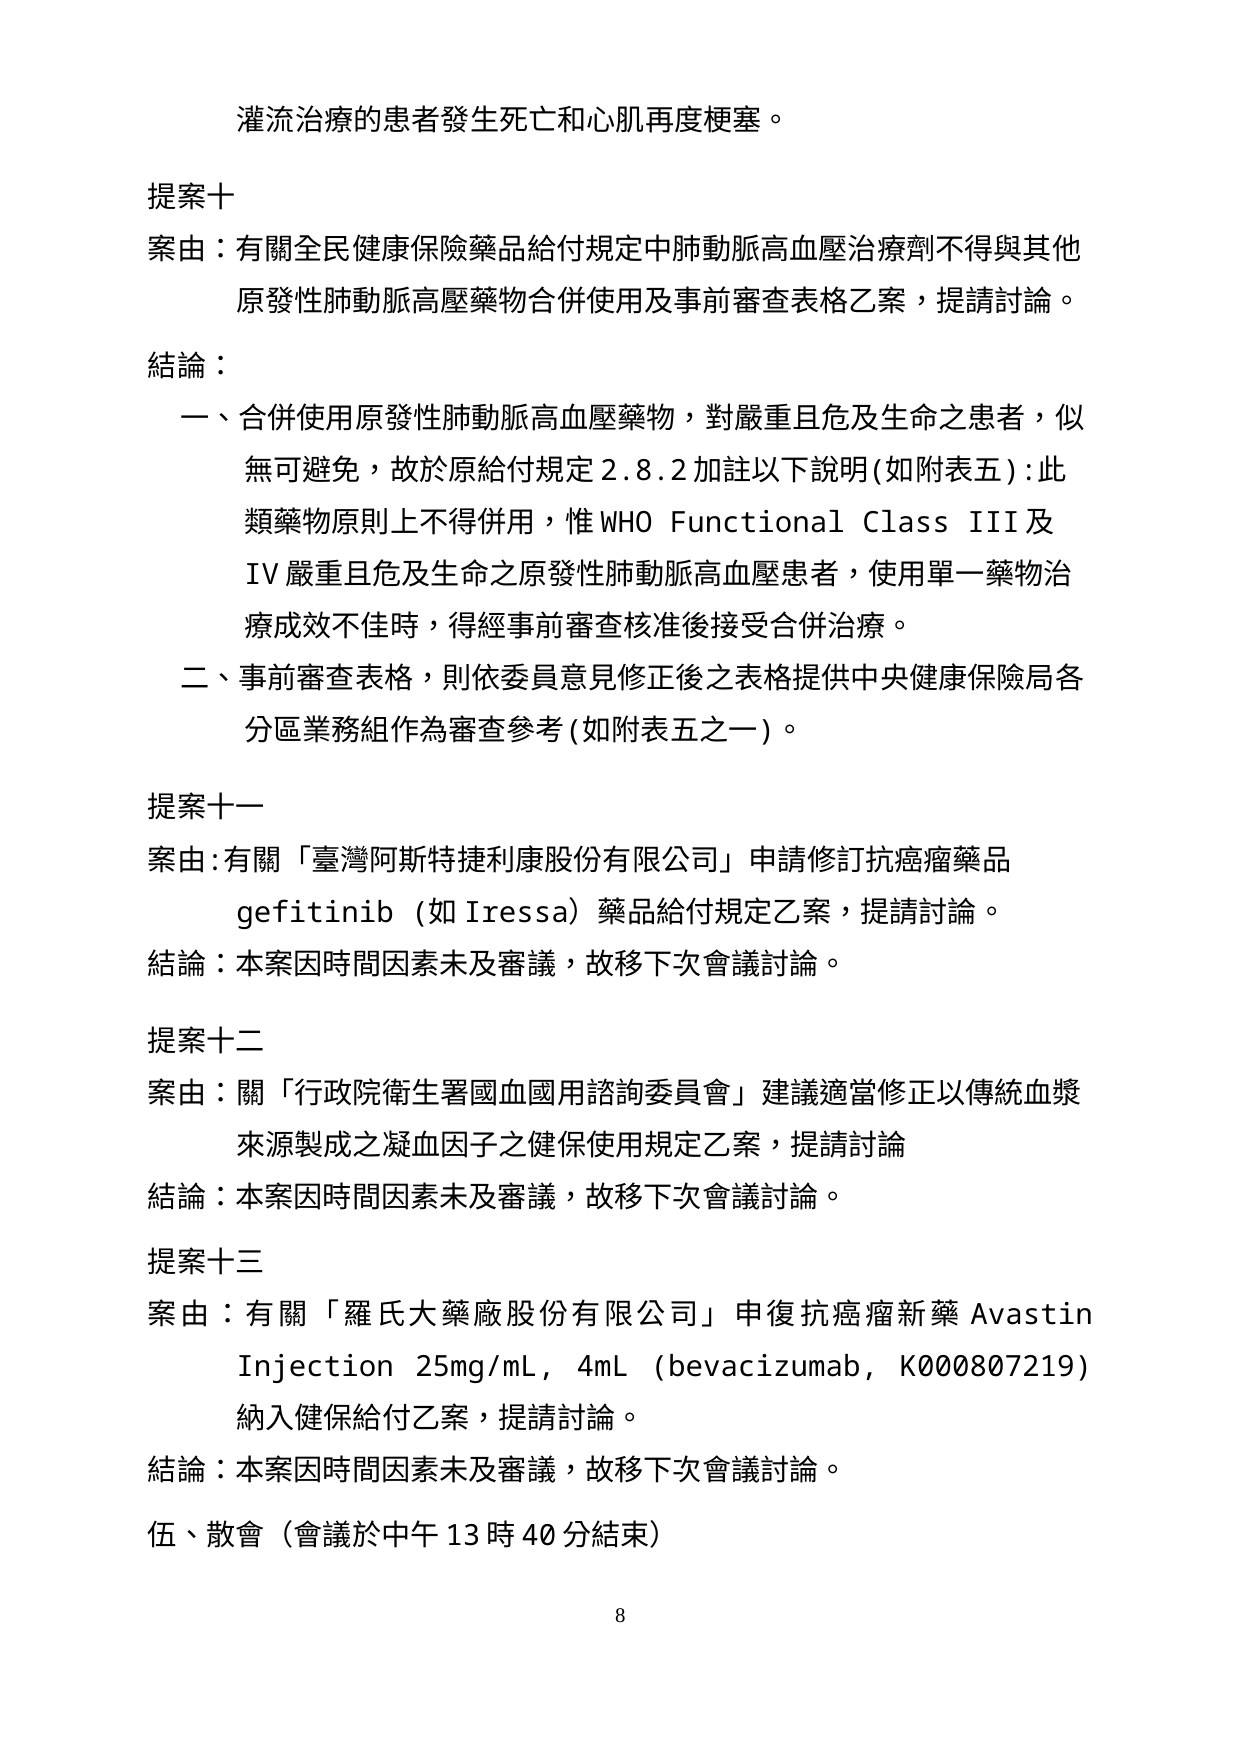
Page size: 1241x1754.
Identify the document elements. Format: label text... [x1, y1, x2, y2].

text 結論：本案因時間因素未及審議，故移下次會議討論。 [148, 1166, 1092, 1218]
text 結論：本案因時間因素未及審議，故移下次會議討論。 [148, 1439, 1092, 1491]
text 一、合併使用原發性肺動脈高血壓藥物，對嚴重且危及生命之患者，似無可避免，故於原給付規定2.8.2加註以下說明(如附表五):此類藥物原則上不得併用，惟WHO Functional Class III及IV嚴重且危及生命之原發性肺動脈高血壓患者，使用單一藥物治療成效不佳時，得經事前審查核准後接受合併治療。 [180, 387, 1092, 647]
text 二、事前審查表格，則依委員意見修正後之表格提供中央健康保險局各分區業務組作為審查參考(如附表五之一)。 [180, 647, 1092, 751]
text 結論：本案因時間因素未及審議，故移下次會議討論。 [148, 932, 1092, 984]
text 結論： [148, 334, 1092, 387]
text 提案十一 [148, 776, 1092, 828]
text 伍、散會（會議於中午13時40分結束） [148, 1503, 1092, 1555]
text 灌流治療的患者發生死亡和心肌再度梗塞。 [236, 89, 1092, 141]
text 提案十二 [148, 1009, 1092, 1062]
text 提案十三 [148, 1230, 1092, 1282]
text 案由：有關全民健康保險藥品給付規定中肺動脈高血壓治療劑不得與其他原發性肺動脈高壓藥物合併使用及事前審查表格乙案，提請討論。 [148, 218, 1092, 322]
text 案由:有關「臺灣阿斯特捷利康股份有限公司」申請修訂抗癌瘤藥品gefitinib (如Iressa）藥品給付規定乙案，提請討論。 [148, 828, 1092, 932]
text 案由： 關「行政院衛生署國血國用諮詢委員會」建議適當修正以傳統血漿來源製成之凝血因子之健保使用規定乙案，提請討論 [148, 1062, 1092, 1166]
text 提案十 [148, 166, 1092, 218]
text 案由：有關「羅氏大藥廠股份有限公司」申復抗癌瘤新藥Avastin Injection 25mg/mL, 4mL (bevacizumab, K000807219)納入健保給付乙案，提請討論。 [148, 1282, 1092, 1439]
